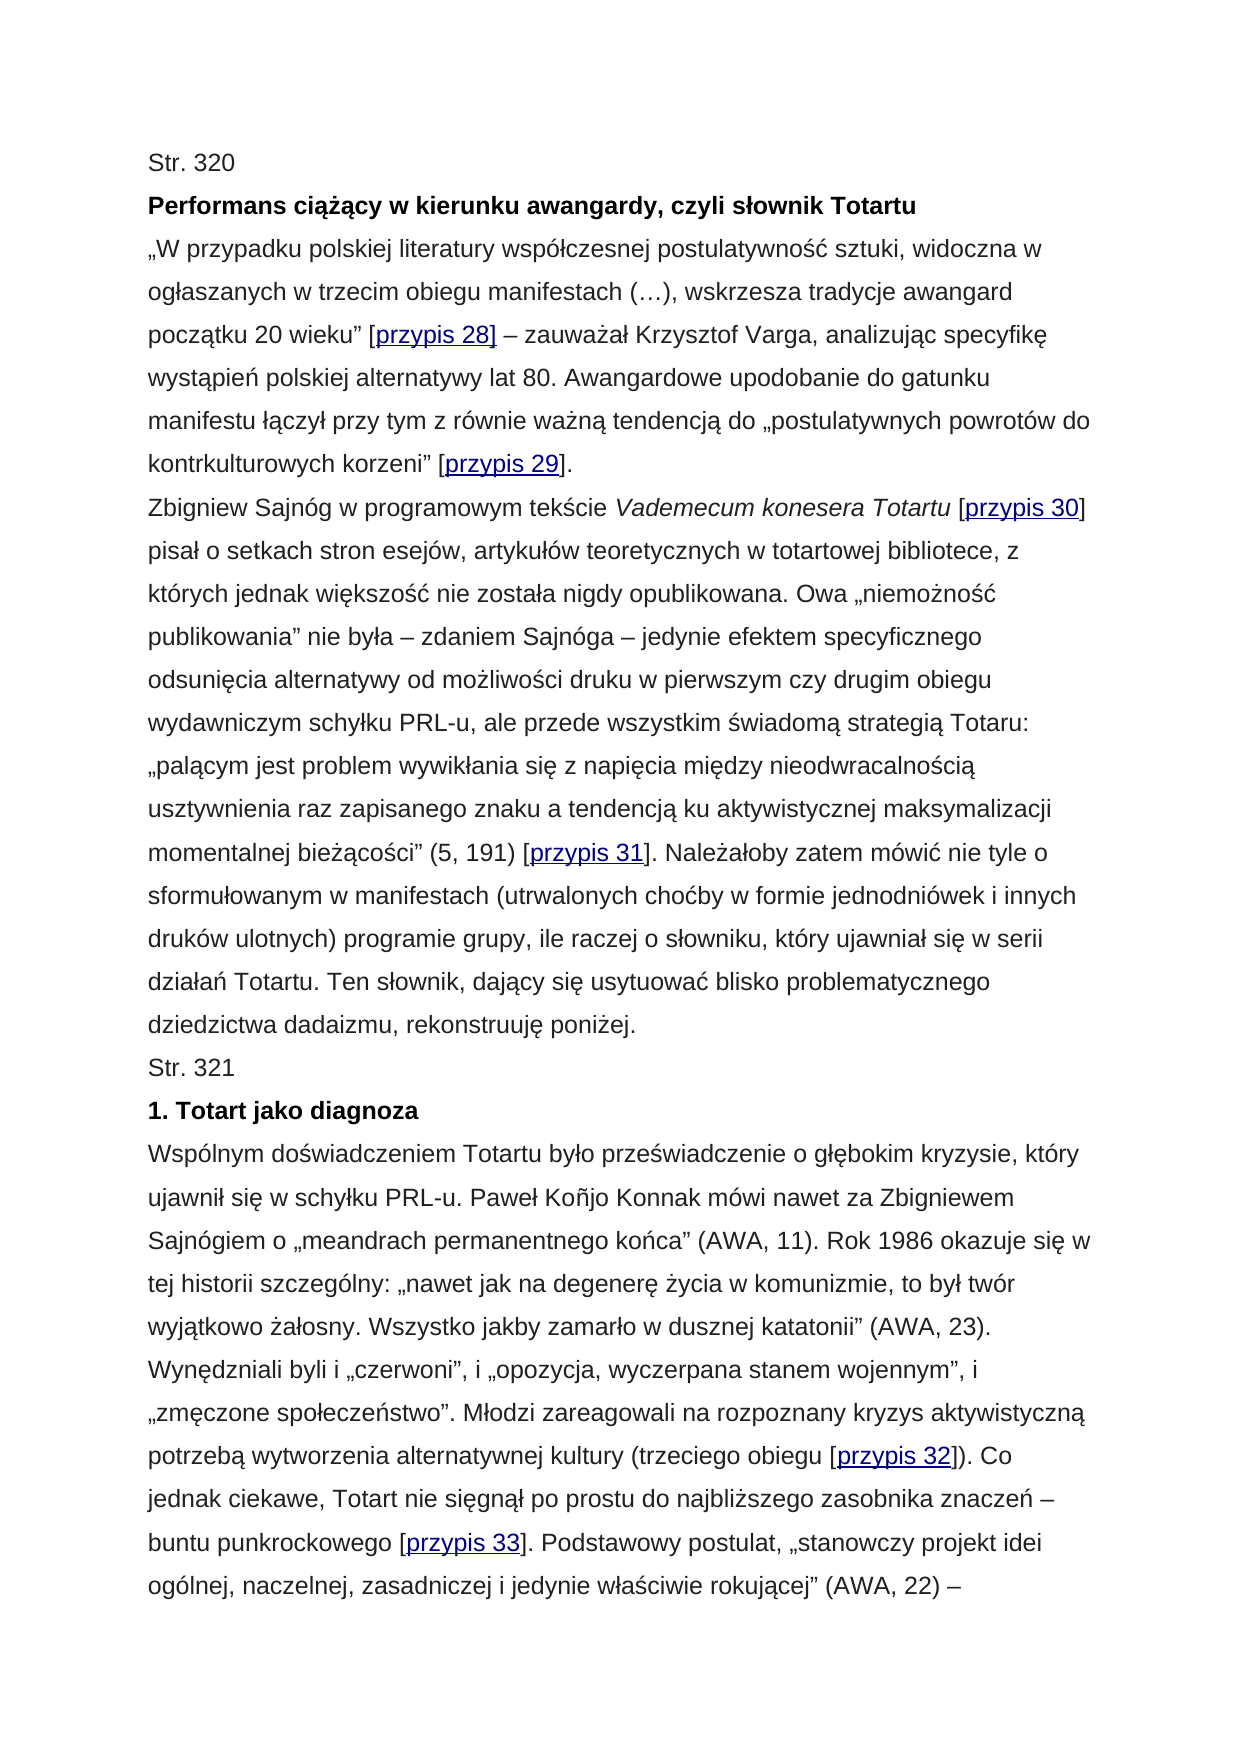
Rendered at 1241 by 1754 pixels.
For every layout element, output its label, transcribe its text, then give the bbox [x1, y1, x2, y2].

text Zbigniew Sajnóg w programowym tekście Vademecum konesera Totartu [przypis 30] pisał o setkach stron esejów, artykułów teoretycznych w totartowej bibliotece, z których jednak większość nie została nigdy opublikowana. Owa „niemożność publikowania” nie była – zdaniem Sajnóga – jedynie efektem specyficznego odsunięcia alternatywy od możliwości druku w pierwszym czy drugim obiegu wydawniczym schyłku PRL-u, ale przede wszystkim świadomą strategią Totaru: „palącym jest problem wywikłania się z napięcia między nieodwracalnością usztywnienia raz zapisanego znaku a tendencją ku aktywistycznej maksymalizacji momentalnej bieżącości” (5, 191) [przypis 31]. Należałoby zatem mówić nie tyle o sformułowanym w manifestach (utrwalonych choćby w formie jednodniówek i innych druków ulotnych) programie grupy, ile raczej o słowniku, który ujawniał się w serii działań Totartu. Ten słownik, dający się usytuować blisko problematycznego dziedzictwa dadaizmu, rekonstruuję poniżej. [148, 493, 1093, 1039]
text „W przypadku polskiej literatury współczesnej postulatywność sztuki, widoczna w ogłaszanych w trzecim obiegu manifestach (…), wskrzesza tradycje awangard początku 20 wieku” [przypis 28] – zauważał Krzysztof Varga, analizując specyfikę wystąpień polskiej alternatywy lat 80. Awangardowe upodobanie do gatunku manifestu łączył przy tym z równie ważną tendencją do „postulatywnych powrotów do kontrkulturowych korzeni” [przypis 29]. [148, 234, 1093, 478]
subtitle Performans ciążący w kierunku awangardy, czyli słownik Totartu [148, 191, 1093, 219]
text Str. 321 [148, 1053, 1093, 1082]
text Wspólnym doświadczeniem Totartu było przeświadczenie o głębokim kryzysie, który ujawnił się w schyłku PRL-u. Paweł Koñjo Konnak mówi nawet za Zbigniewem Sajnógiem o „meandrach permanentnego końca” (AWA, 11). Rok 1986 okazuje się w tej historii szczególny: „nawet jak na degenerę życia w komunizmie, to był twór wyjątkowo żałosny. Wszystko jakby zamarło w dusznej katatonii” (AWA, 23). Wynędzniali byli i „czerwoni”, i „opozycja, wyczerpana stanem wojennym”, i „zmęczone społeczeństwo”. Młodzi zareagowali na rozpoznany kryzys aktywistyczną potrzebą wytworzenia alternatywnej kultury (trzeciego obiegu [przypis 32]). Co jednak ciekawe, Totart nie sięgnął po prostu do najbliższego zasobnika znaczeń – buntu punkrockowego [przypis 33]. Podstawowy postulat, „stanowczy projekt idei ogólnej, naczelnej, zasadniczej i jedynie właściwie rokującej” (AWA, 22) – [148, 1139, 1093, 1599]
subtitle 1. Totart jako diagnoza [148, 1096, 1093, 1125]
text Str. 320 [148, 148, 1093, 176]
